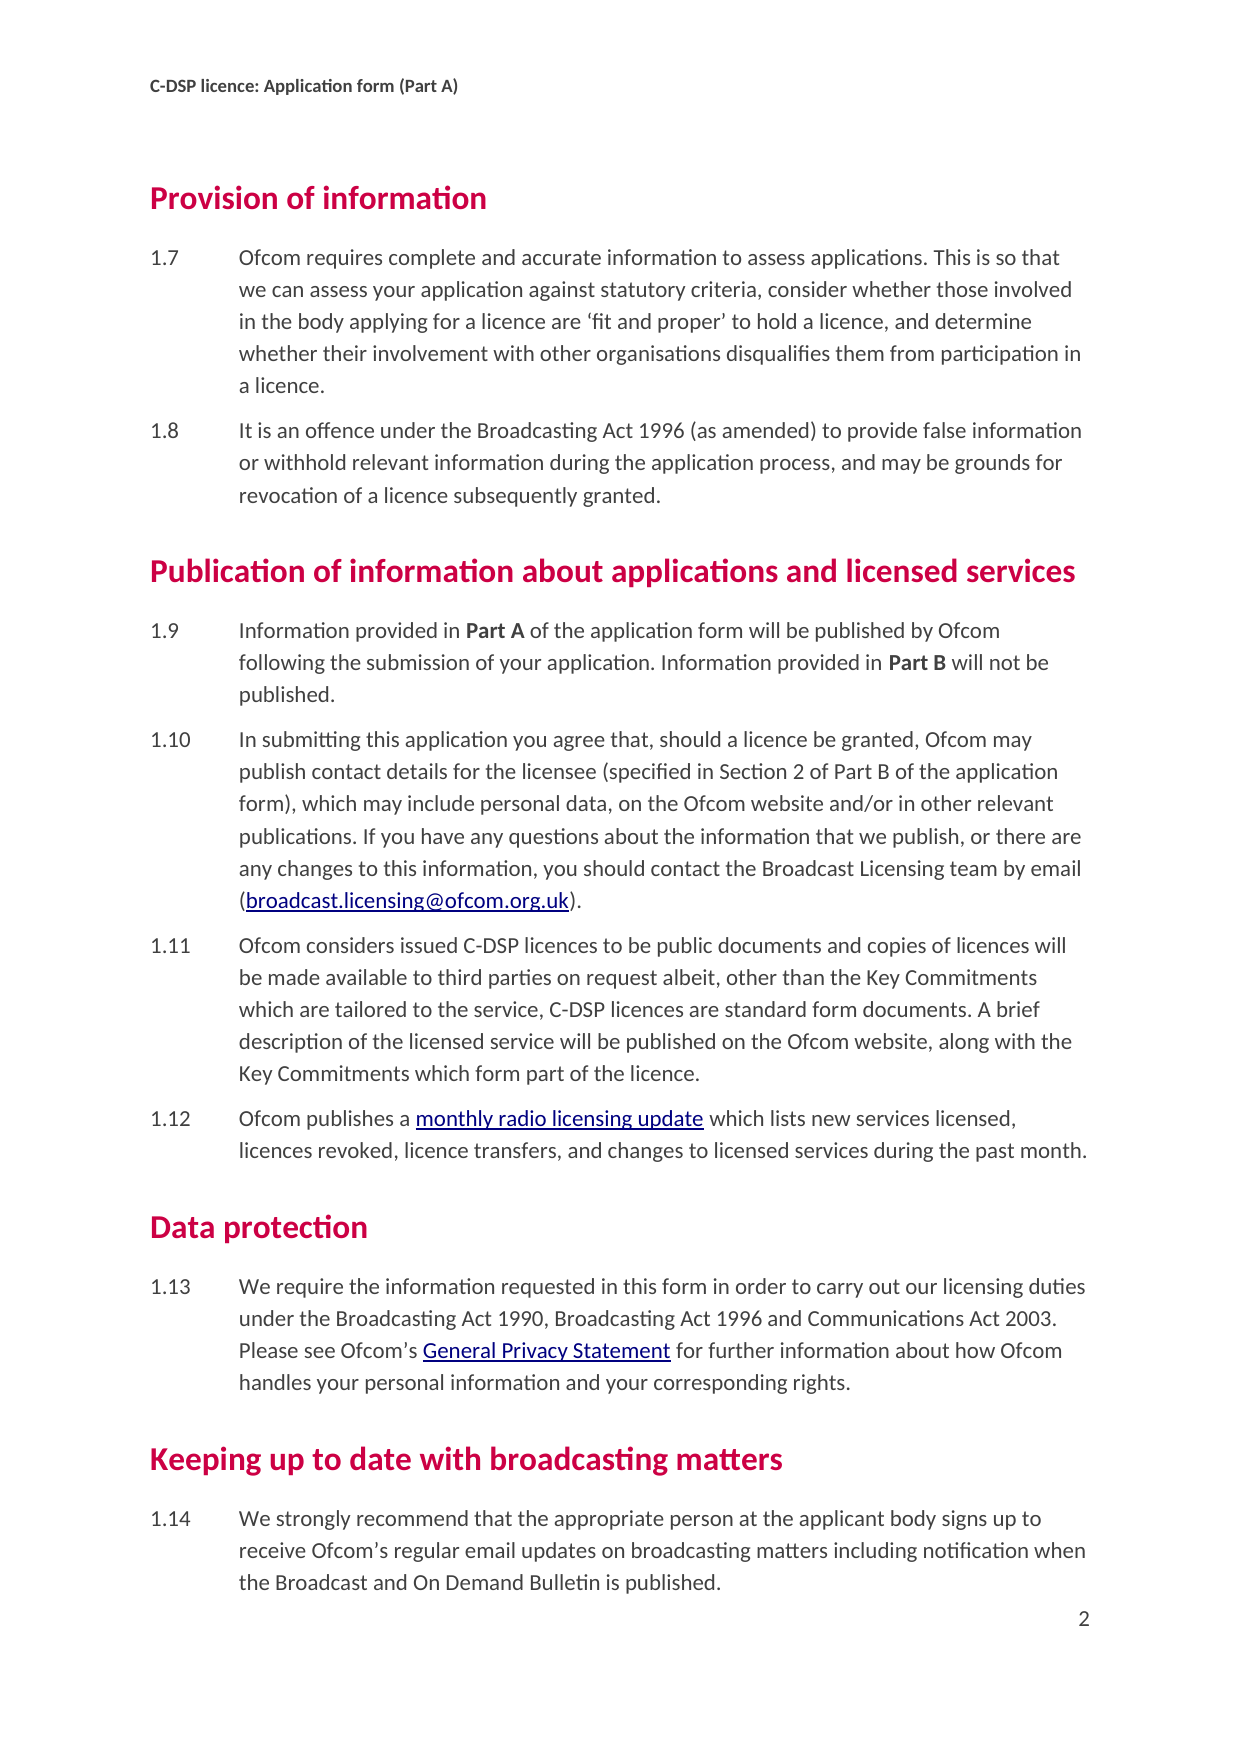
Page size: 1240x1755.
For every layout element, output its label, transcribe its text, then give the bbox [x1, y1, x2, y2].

list Ofcom publishes a monthly radio licensing update which lists new services licensed, licences revoked, licence transfers, and changes to licensed services during the past month. [150, 1104, 1089, 1164]
list Information provided in Part A of the application form will be published by Ofcom following the submission of your application. Information provided in Part B will not be published. [150, 616, 1089, 708]
list Ofcom requires complete and accurate information to assess applications. This is so that we can assess your application against statutory criteria, consider whether those involved in the body applying for a licence are ‘fit and proper’ to hold a licence, and determine whether their involvement with other organisations disqualifies them from participation in a licence. [150, 243, 1089, 400]
list We require the information requested in this form in order to carry out our licensing duties under the Broadcasting Act 1990, Broadcasting Act 1996 and Communications Act 2003. Please see Ofcom’s General Privacy Statement for further information about how Ofcom handles your personal information and your corresponding rights. [150, 1272, 1089, 1396]
list Ofcom considers issued C-DSP licences to be public documents and copies of licences will be made available to third parties on request albeit, other than the Key Commitments which are tailored to the service, C-DSP licences are standard form documents. A brief description of the licensed service will be published on the Ofcom website, along with the Key Commitments which form part of the licence. [150, 931, 1089, 1088]
subtitle Data protection [150, 1206, 1089, 1247]
list In submitting this application you agree that, should a licence be granted, Ofcom may publish contact details for the licensee (specified in Section 2 of Part B of the application form), which may include personal data, on the Ofcom website and/or in other relevant publications. If you have any questions about the information that we publish, or there are any changes to this information, you should contact the Broadcast Licensing team by email (broadcast.licensing@ofcom.org.uk). [150, 725, 1089, 914]
subtitle Keeping up to date with broadcasting matters [150, 1438, 1089, 1479]
list It is an offence under the Broadcasting Act 1996 (as amended) to provide false information or withhold relevant information during the application process, and may be grounds for revocation of a licence subsequently granted. [150, 416, 1089, 509]
subtitle Provision of information [150, 177, 1089, 218]
list We strongly recommend that the appropriate person at the applicant body signs up to receive Ofcom’s regular email updates on broadcasting matters including notification when the Broadcast and On Demand Bulletin is published. [150, 1504, 1089, 1596]
subtitle Publication of information about applications and licensed services [150, 550, 1089, 591]
